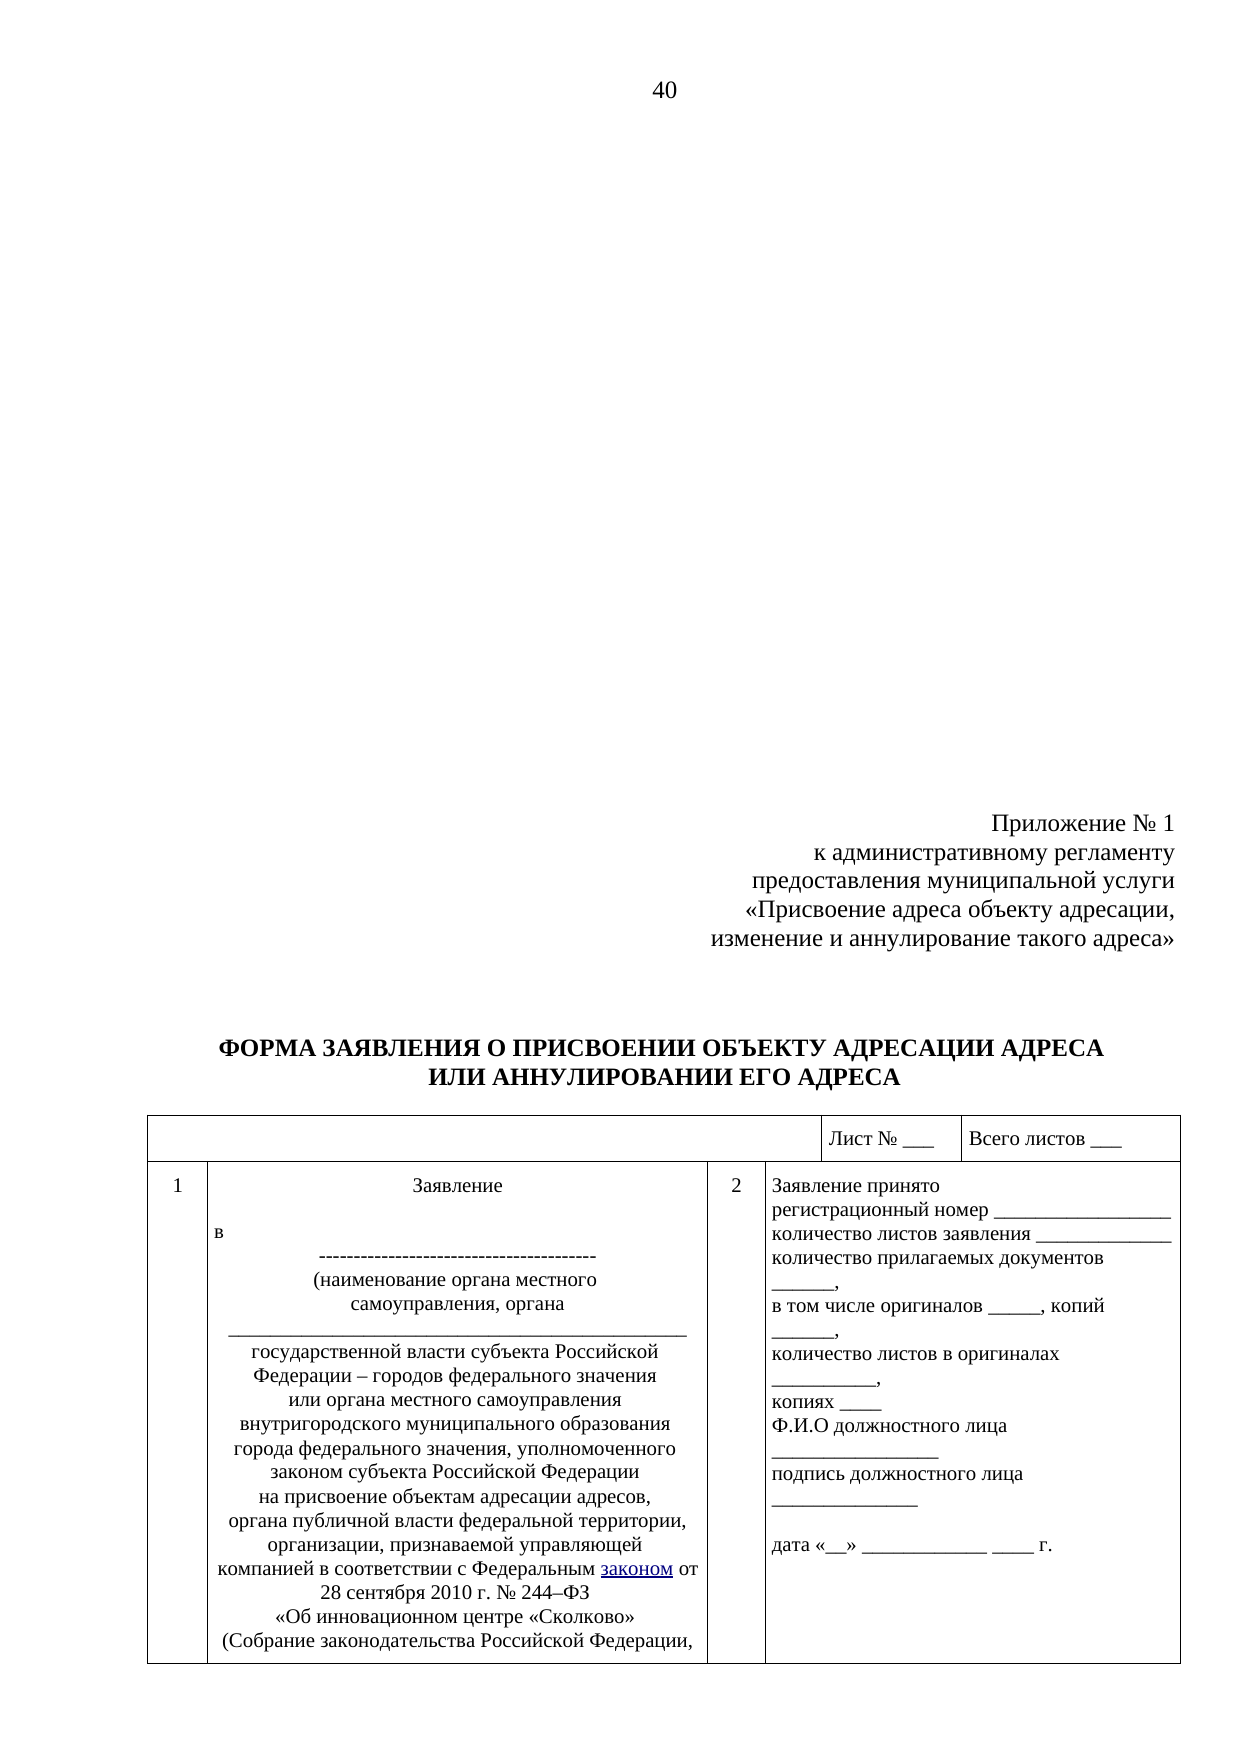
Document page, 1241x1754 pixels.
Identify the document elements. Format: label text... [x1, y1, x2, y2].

table_header Лист № ___ [822, 1116, 961, 1161]
table_cell 1 [148, 1162, 207, 1663]
table_cell 2 [708, 1162, 765, 1663]
table_header Всего листов ___ [962, 1116, 1180, 1161]
table_cell в ---------------------------------------- (наименование органа местного самоуправления, органа ____________________________________________ государственной власти субъекта Российской Федерации – городов федерального значения или органа местного самоуправления внутригородского муниципального образования города федерального значения, уполномоченного законом субъекта Российской Федерации на присвоение объектам адресации адресов, органа публичной власти федеральной территории, организации, признаваемой управляющей компанией в соответствии с Федеральным законом от 28 сентября 2010 г. № 244–ФЗ «Об инновационном центре «Сколково» (Собрание законодательства Российской Федерации, [208, 1207, 707, 1663]
table_cell дата «__» ____________ ____ г. [766, 1520, 1180, 1663]
table_cell Заявление [208, 1162, 707, 1207]
table_cell Заявление принято регистрационный номер _________________ количество листов заявления _____________ количество прилагаемых документов ______, в том числе оригиналов _____, копий ______, количество листов в оригиналах __________, копиях ____ Ф.И.О должностного лица ________________ подпись должностного лица ______________ [766, 1162, 1180, 1520]
table_header [148, 1116, 821, 1161]
subtitle ФОРМА ЗАЯВЛЕНИЯ О ПРИСВОЕНИИ ОБЪЕКТУ АДРЕСАЦИИ АДРЕСА ИЛИ АННУЛИРОВАНИИ ЕГО АДРЕСА [148, 1033, 1181, 1090]
text Приложение № 1 к административному регламенту предоставления муниципальной услуги «Присвоение адреса объекту адресации, изменение и аннулирование такого адреса» [148, 808, 1181, 981]
